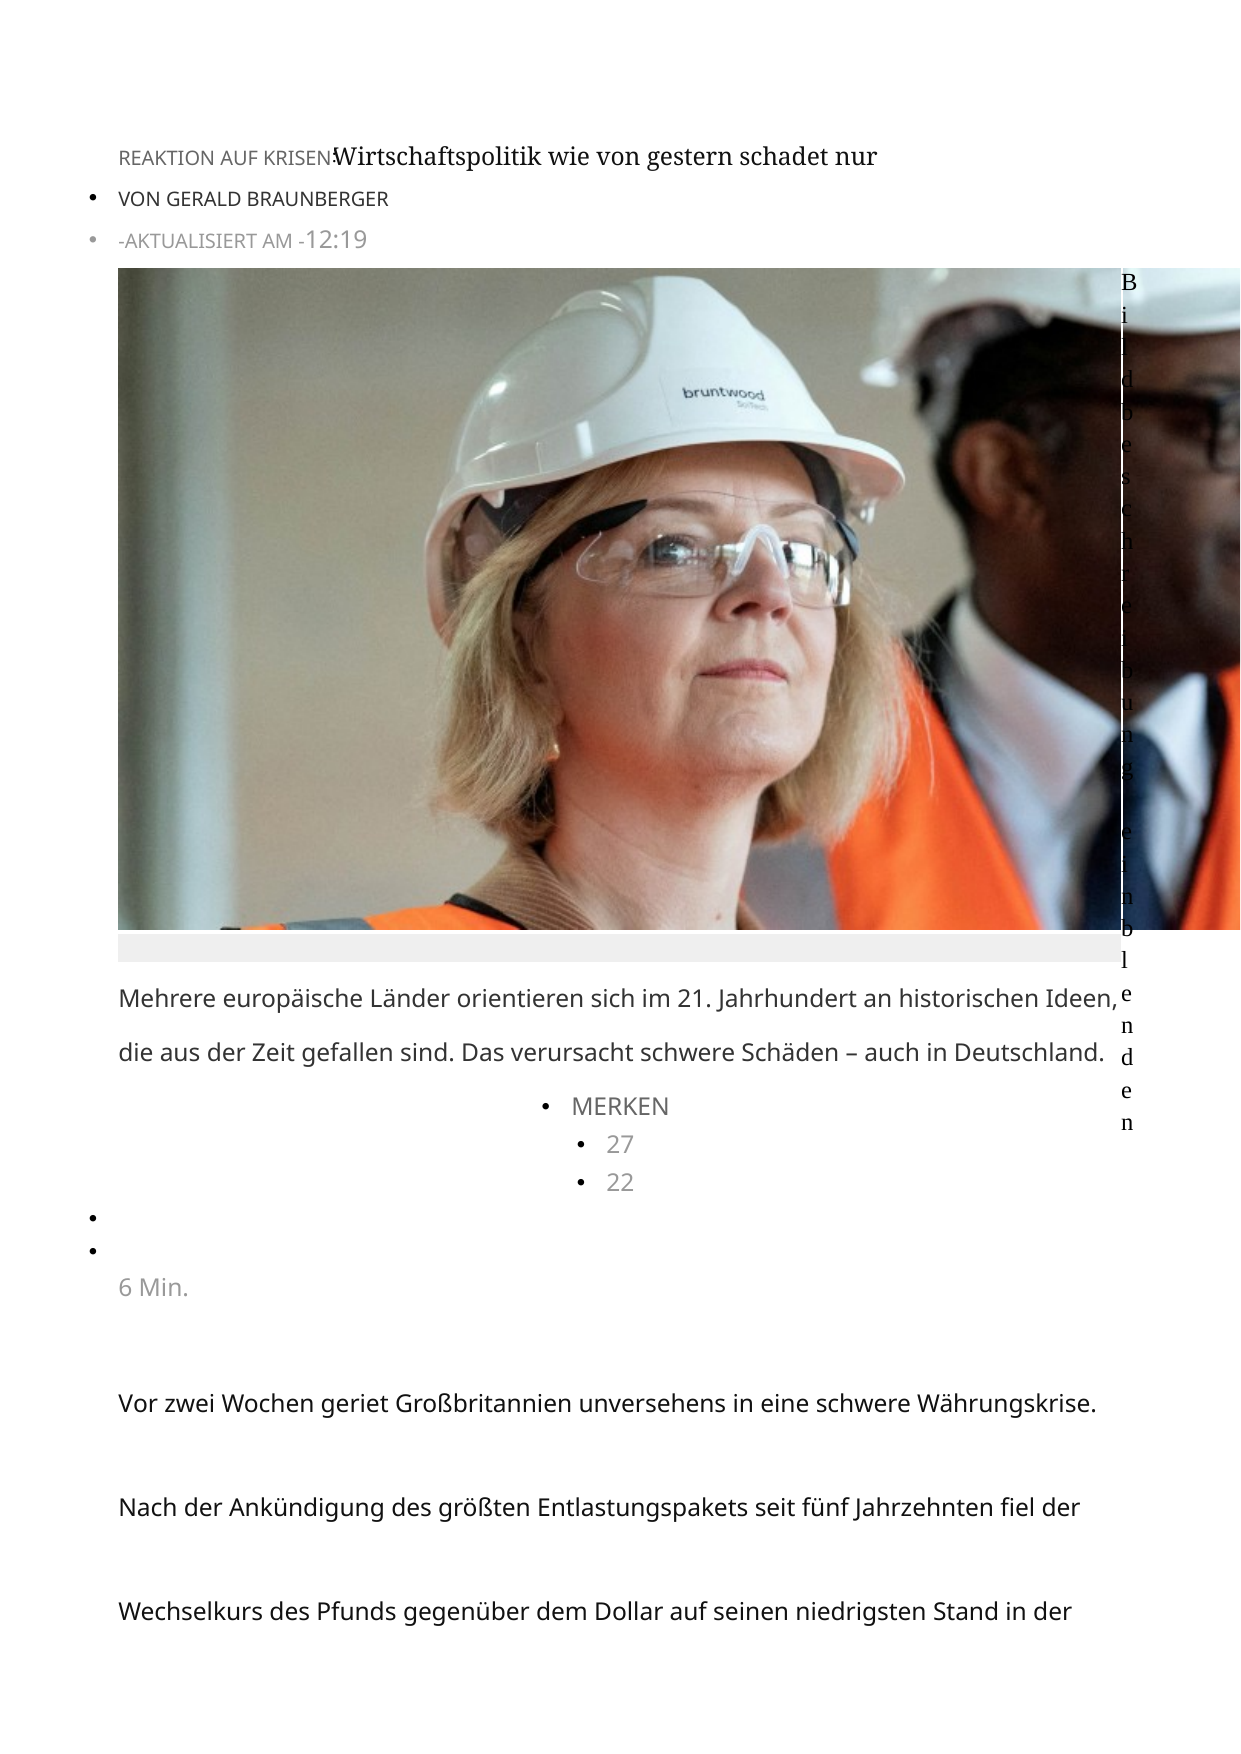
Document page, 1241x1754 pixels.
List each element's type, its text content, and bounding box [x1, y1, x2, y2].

list MERKEN [118, 1089, 1121, 1122]
picture [118, 268, 1121, 930]
subtitle REAKTION AUF KRISENWirtschaftspolitik wie von gestern schadet nur [118, 139, 1122, 172]
list 27 [118, 1127, 1122, 1161]
text Mehrere europäische Länder orientieren sich im 21. Jahrhundert an historischen Ideen, die aus der Zeit gefallen sind. Das verursacht schwere Schäden – auch in Deutschland. [118, 981, 1121, 1068]
list VON GERALD BRAUNBERGER [118, 185, 1122, 212]
list -AKTUALISIERT AM -12:19 [118, 222, 1122, 255]
list 22 [118, 1166, 1122, 1199]
picture [1125, 668, 1130, 677]
text 6 Min. [118, 1270, 1122, 1303]
picture [1123, 268, 1241, 930]
picture [1125, 410, 1130, 419]
text Vor zwei Wochen geriet Großbritannien unversehens in eine schwere Währungskrise. Nach der Ankündigung des größten Entlastungspakets seit fünf Jahrzehnten fiel der Wechselkurs des Pfunds gegenüber dem Dollar auf seinen niedrigsten Stand in der [118, 1386, 1122, 1627]
